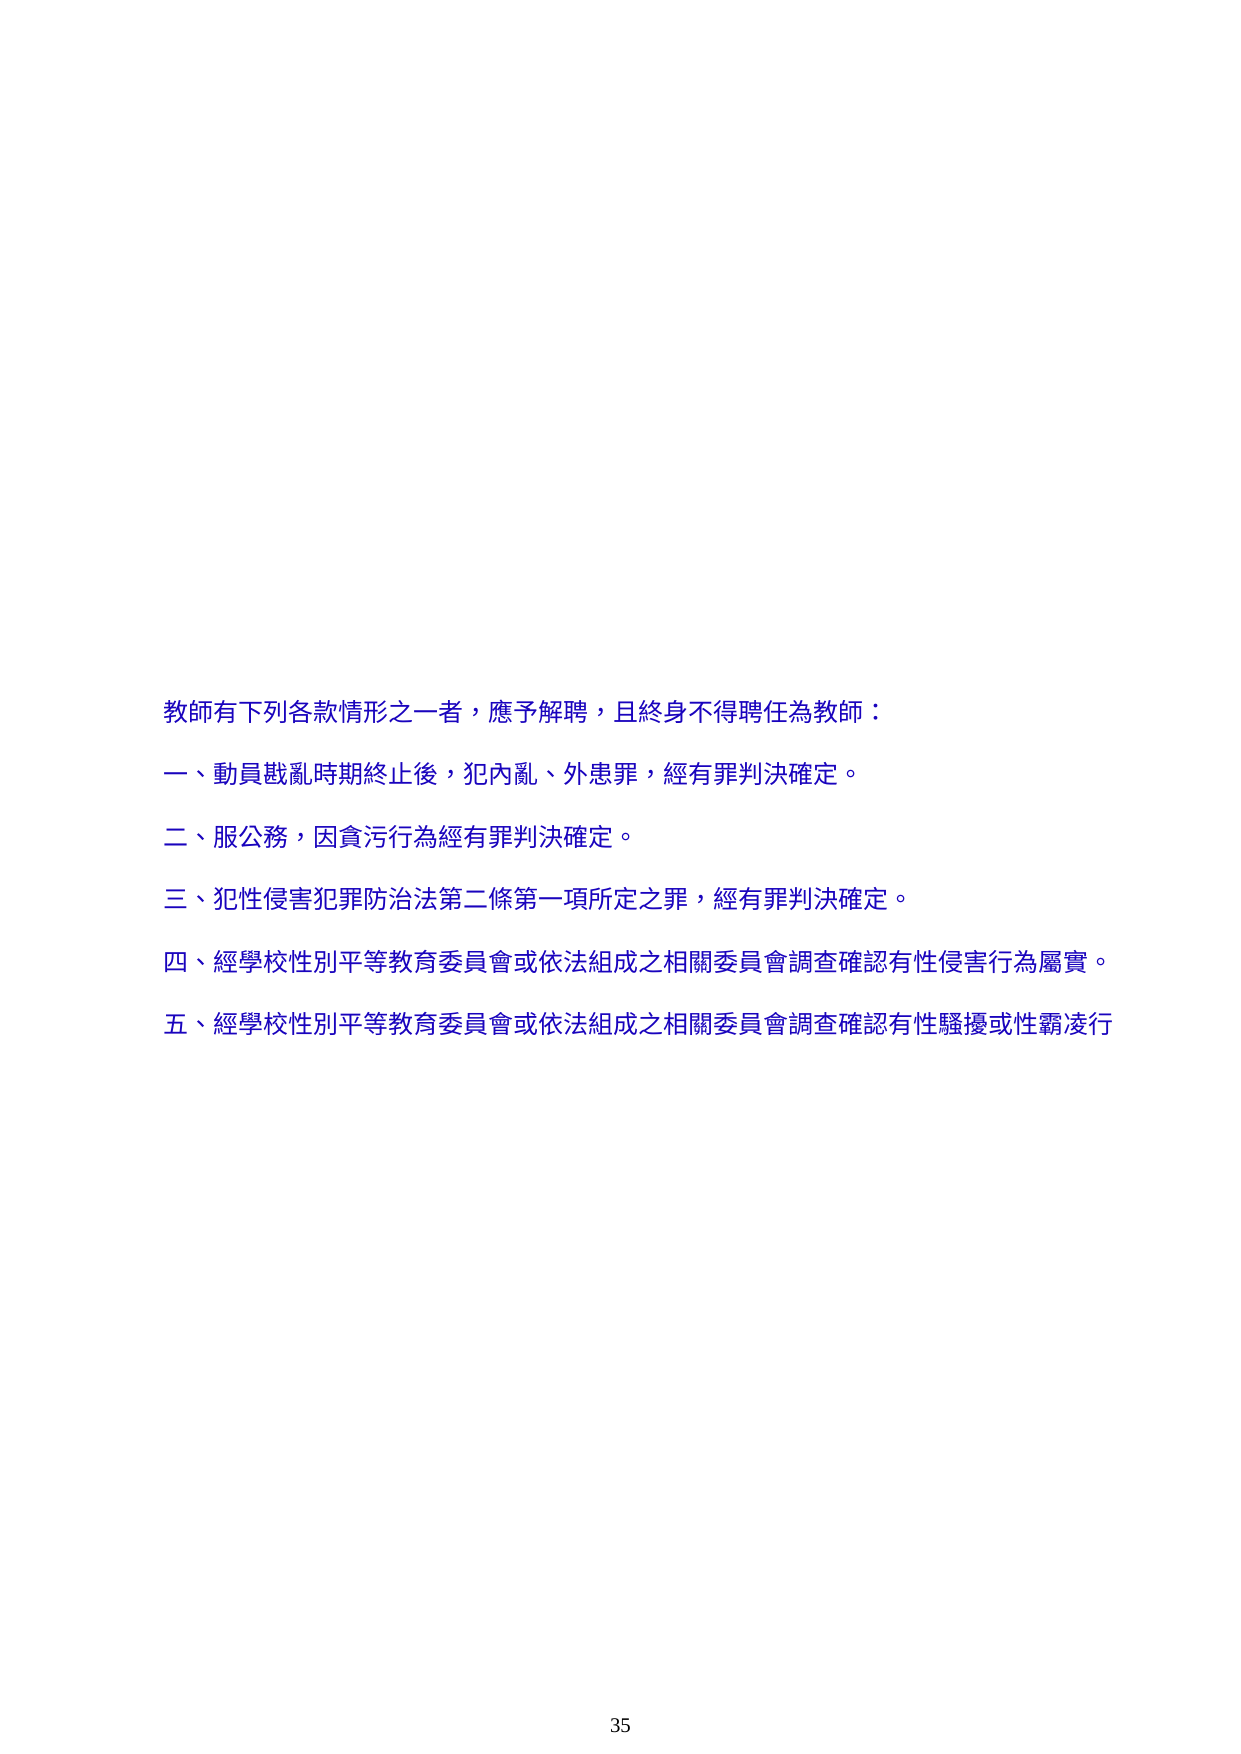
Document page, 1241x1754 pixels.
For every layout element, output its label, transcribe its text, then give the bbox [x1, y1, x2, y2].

text 一、動員戡亂時期終止後，犯內亂、外患罪，經有罪判決確定。 [164, 731, 1152, 794]
text 五、經學校性別平等教育委員會或依法組成之相關委員會調查確認有性騷擾或性霸凌行 [164, 981, 1152, 1044]
text 三、犯性侵害犯罪防治法第二條第一項所定之罪，經有罪判決確定。 [164, 856, 1152, 919]
text 二、服公務，因貪污行為經有罪判決確定。 [164, 794, 1152, 856]
text 教師有下列各款情形之一者，應予解聘，且終身不得聘任為教師： [164, 669, 1152, 731]
text 四、經學校性別平等教育委員會或依法組成之相關委員會調查確認有性侵害行為屬實。 [164, 919, 1152, 981]
